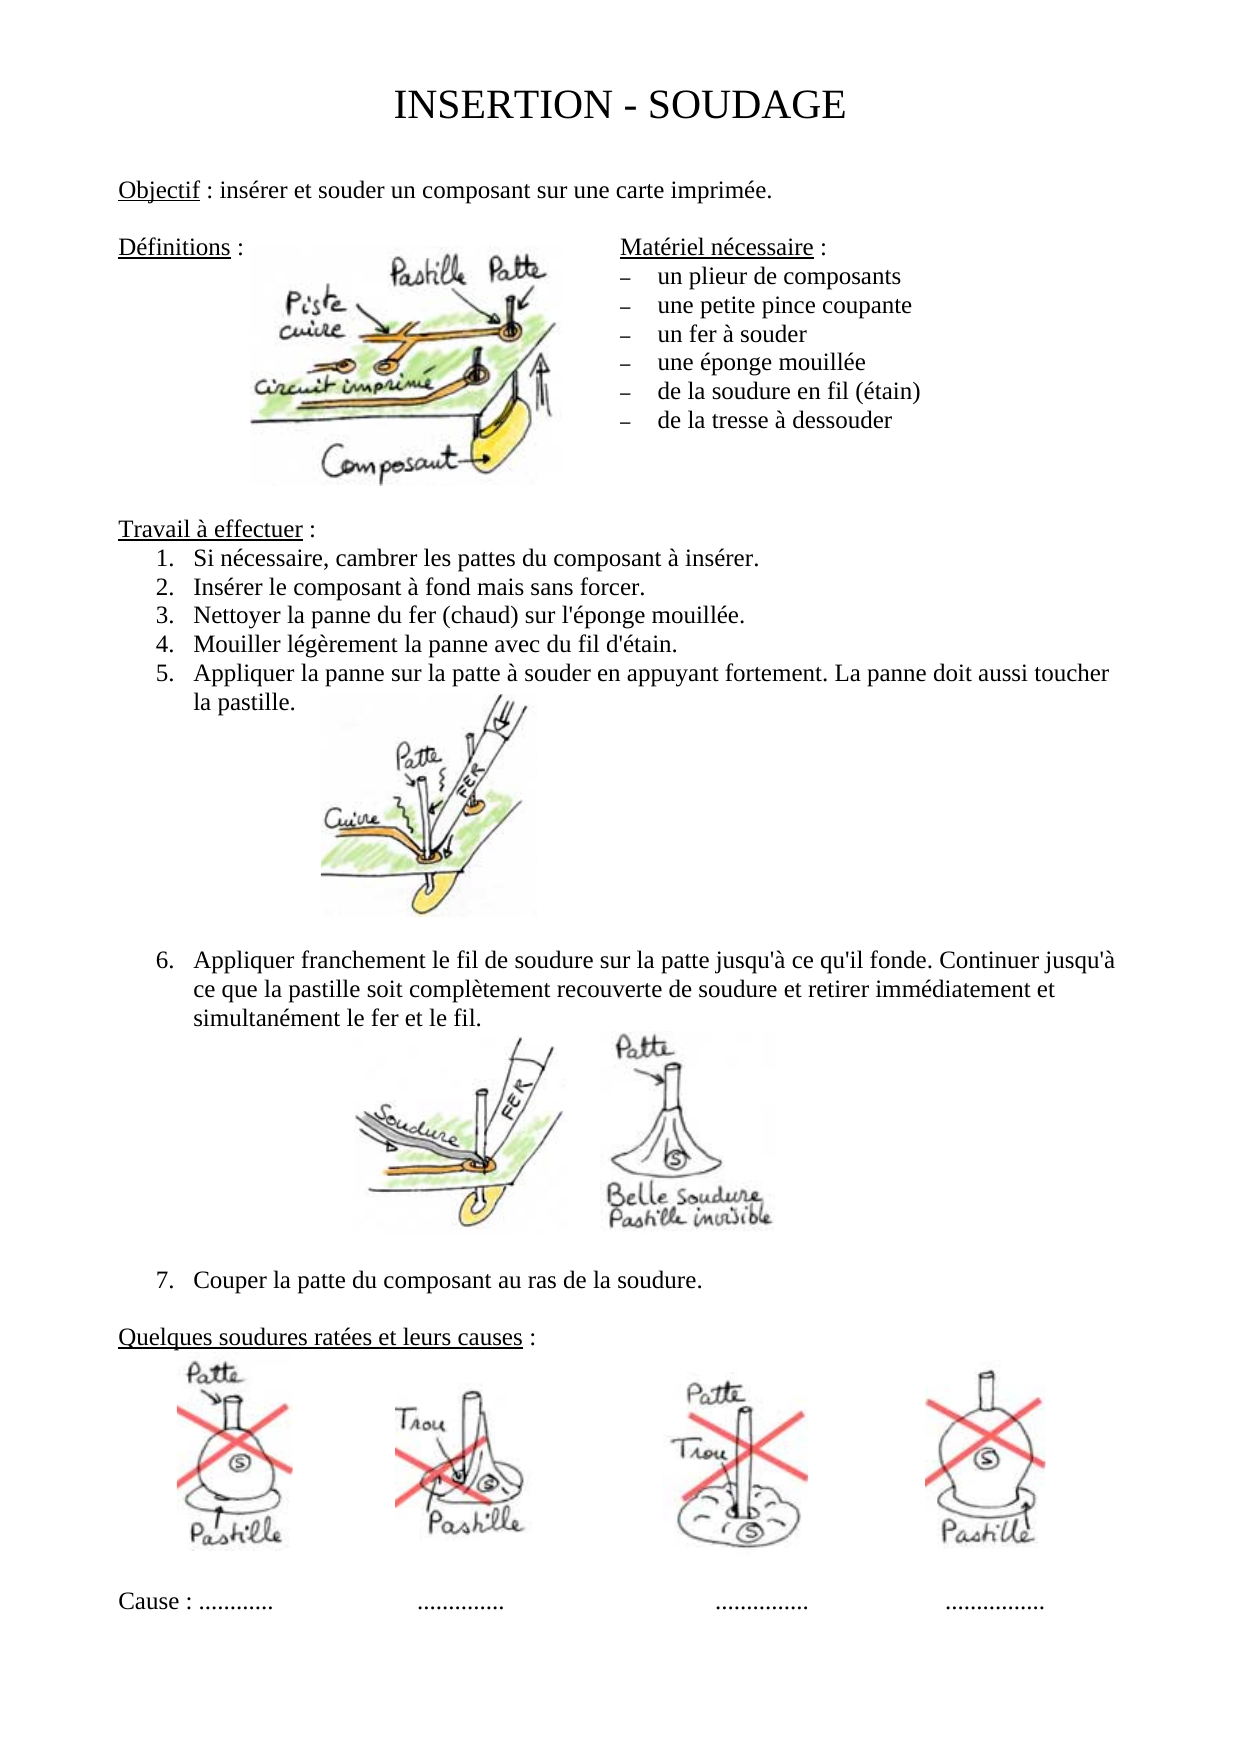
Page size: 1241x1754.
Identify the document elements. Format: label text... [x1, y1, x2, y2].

list Appliquer la panne sur la patte à souder en appuyant fortement. La panne doit aussi toucher la pastille. [156, 658, 1122, 945]
list Couper la patte du composant au ras de la soudure. [156, 1265, 1122, 1322]
picture [354, 1036, 569, 1235]
table_header Matériel nécessaire : un plieur de composants une petite pince coupante un fer à souder une éponge mouillée de la soudure en fil (étain) de la tresse à dessouder [620, 233, 1122, 485]
text Objectif : insérer et souder un composant sur une carte imprimée. [118, 175, 1122, 204]
list Nettoyer la panne du fer (chaud) sur l'éponge mouillée. [156, 600, 1122, 629]
list Si nécessaire, cambrer les pattes du composant à insérer. [156, 543, 1122, 572]
table_header Définitions : [118, 233, 620, 485]
text Cause : ............ .............. ............... ................ [118, 1586, 1122, 1614]
picture [395, 1382, 533, 1541]
picture [176, 1352, 293, 1551]
list Appliquer franchement le fil de soudure sur la patte jusqu'à ce qu'il fonde. Continuer jusqu'à ce que la pastille soit complètement recouverte de soudure et retirer immédiatement et simultanément le fer et le fil. [156, 945, 1122, 1265]
picture [662, 1372, 809, 1557]
text Travail à effectuer : [118, 514, 1122, 543]
picture [600, 1031, 780, 1236]
list Insérer le composant à fond mais sans forcer. [156, 572, 1122, 600]
picture [250, 246, 563, 486]
picture [925, 1360, 1046, 1550]
text Quelques soudures ratées et leurs causes : [118, 1322, 1122, 1351]
picture [320, 694, 538, 917]
text INSERTION - SOUDAGE [118, 79, 1122, 127]
list Mouiller légèrement la panne avec du fil d'étain. [156, 629, 1122, 658]
